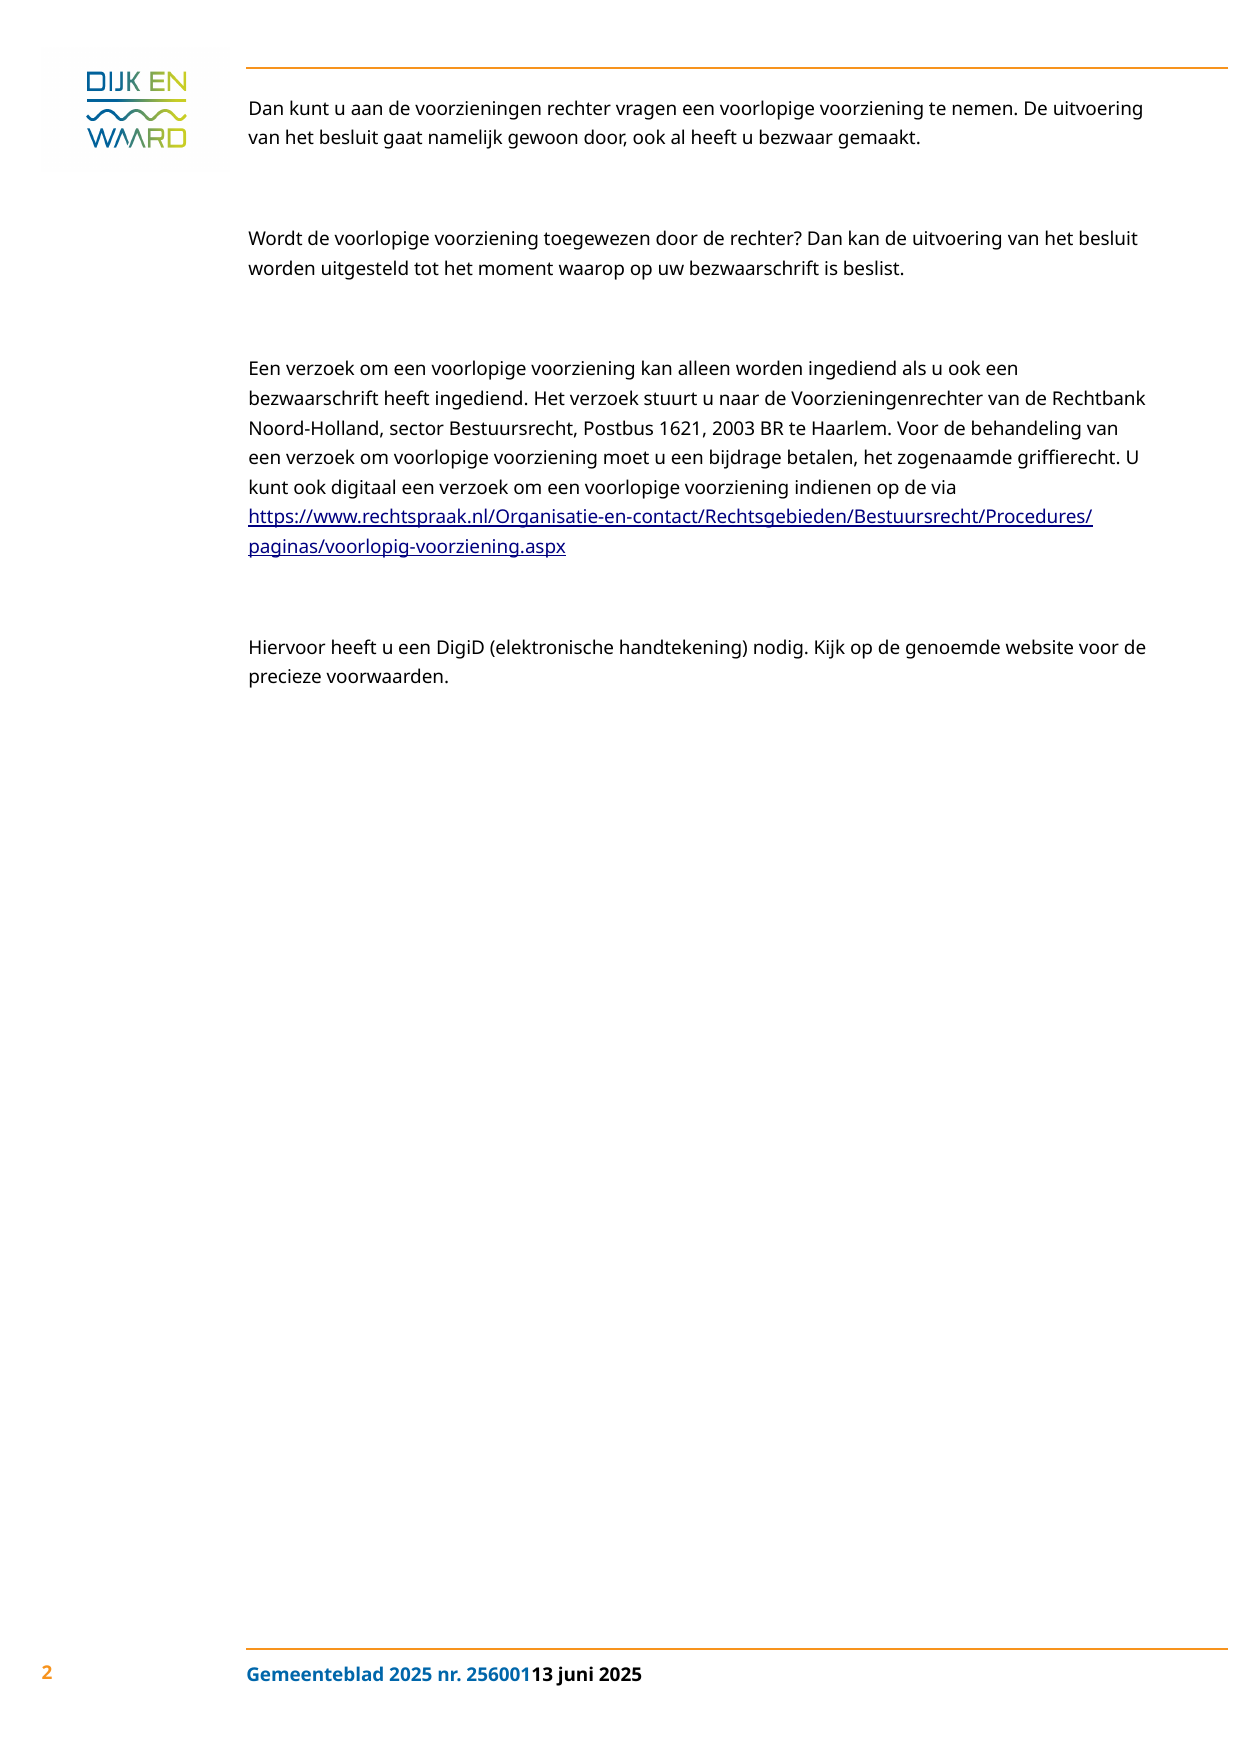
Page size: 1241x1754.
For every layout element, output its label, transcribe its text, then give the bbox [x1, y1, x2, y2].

text Wordt de voorlopige voorziening toegewezen door de rechter? Dan kan de uitvoering van het besluit worden uitgesteld tot het moment waarop op uw bezwaarschrift is beslist. [248, 225, 1152, 281]
text Hiervoor heeft u een DigiD (elektronische handtekening) nodig. Kijk op de genoemde website voor de precieze voorwaarden. [248, 634, 1152, 689]
text Een verzoek om een voorlopige voorziening kan alleen worden ingediend als u ook een bezwaarschrift heeft ingediend. Het verzoek stuurt u naar de Voorzieningenrechter van de Rechtbank Noord-Holland, sector Bestuursrecht, Postbus 1621, 2003 BR te Haarlem. Voor de behandeling van een verzoek om voorlopige voorziening moet u een bijdrage betalen, het zogenaamde griffierecht. U kunt ook digitaal een verzoek om een voorlopige voorziening indienen op de via https://www.rechtspraak.nl/Organisatie-en-contact/Rechtsgebieden/Bestuursrecht/Procedures/paginas/voorlopig-voorziening.aspx [248, 356, 1152, 559]
text Dan kunt u aan de voorzieningen rechter vragen een voorlopige voorziening te nemen. De uitvoering van het besluit gaat namelijk gewoon door, ook al heeft u bezwaar gemaakt. [248, 95, 1152, 150]
picture [41, 47, 231, 172]
